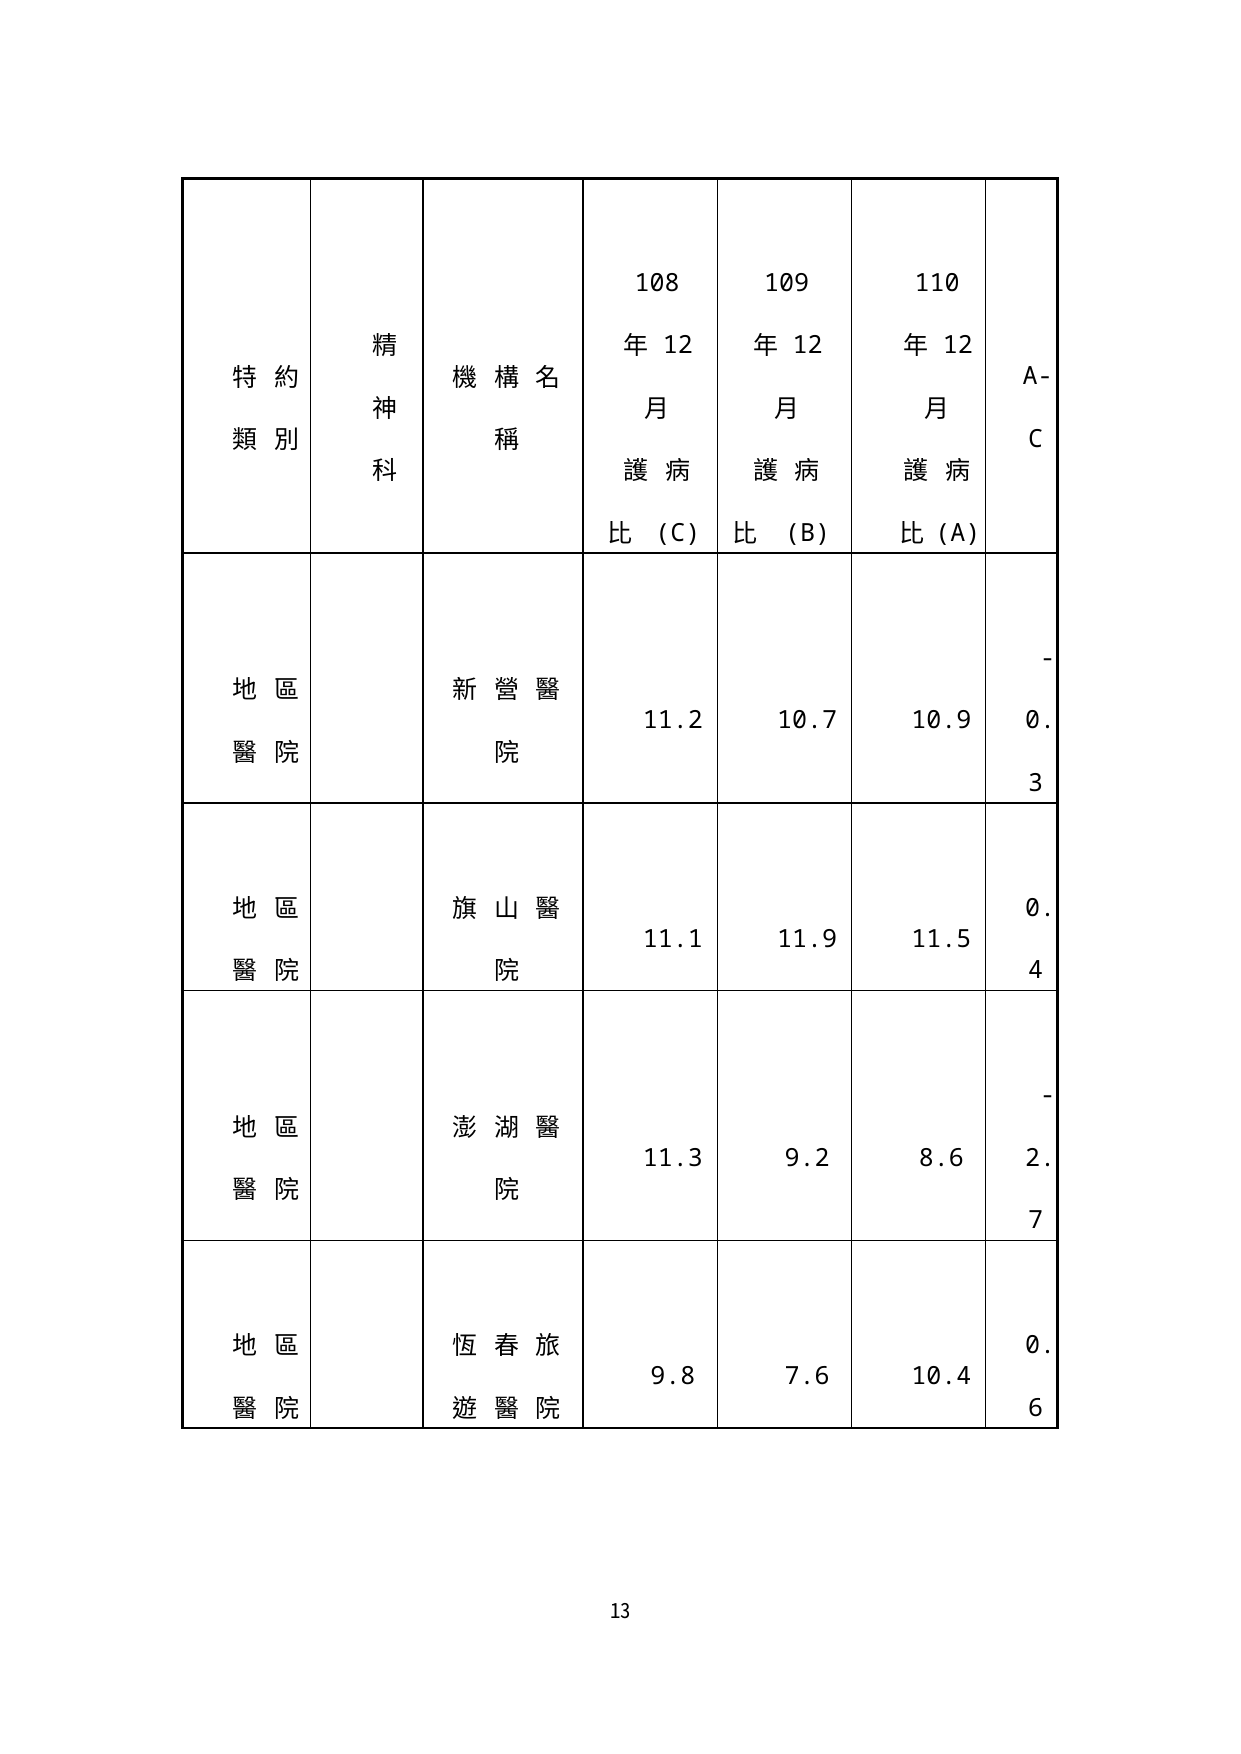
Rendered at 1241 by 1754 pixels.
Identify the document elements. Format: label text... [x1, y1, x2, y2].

table_cell 恆春旅遊醫院 [424, 1241, 582, 1427]
table_cell 地區醫院 [184, 554, 310, 802]
table_cell 地區醫院 [184, 1241, 310, 1427]
table_cell 11.9 [718, 804, 851, 990]
table_cell -0.3 [986, 554, 1056, 802]
table_cell 10.9 [852, 554, 985, 802]
table_cell 10.4 [852, 1241, 985, 1427]
table_cell 8.6 [852, 991, 985, 1240]
table_cell 0.4 [986, 804, 1056, 990]
table_cell 新營醫院 [424, 554, 582, 802]
table_cell [311, 804, 422, 990]
table_header 109年12月 護病比(B) [718, 180, 851, 552]
table_cell 11.1 [584, 804, 717, 990]
table_cell 10.7 [718, 554, 851, 802]
table_cell 11.2 [584, 554, 717, 802]
table_cell 澎湖醫院 [424, 991, 582, 1240]
table_header 特約類別 [184, 180, 310, 552]
table_header 機構名稱 [424, 180, 582, 552]
table_cell [311, 1241, 422, 1427]
table_header A-C [986, 180, 1056, 552]
table_cell 地區醫院 [184, 991, 310, 1240]
table_header 110年12月 護病比(A) [852, 180, 985, 552]
table_header 精神科 [311, 180, 422, 552]
table_cell 0.6 [986, 1241, 1056, 1427]
table_cell 11.5 [852, 804, 985, 990]
table_cell [311, 991, 422, 1240]
table_cell 9.2 [718, 991, 851, 1240]
table_cell 旗山醫院 [424, 804, 582, 990]
table_cell 9.8 [584, 1241, 717, 1427]
table_cell 地區醫院 [184, 804, 310, 990]
table_cell 7.6 [718, 1241, 851, 1427]
table_header 108年12月 護病比(C) [584, 180, 717, 552]
table_cell [311, 554, 422, 802]
table_cell 11.3 [584, 991, 717, 1240]
table_cell -2.7 [986, 991, 1056, 1240]
